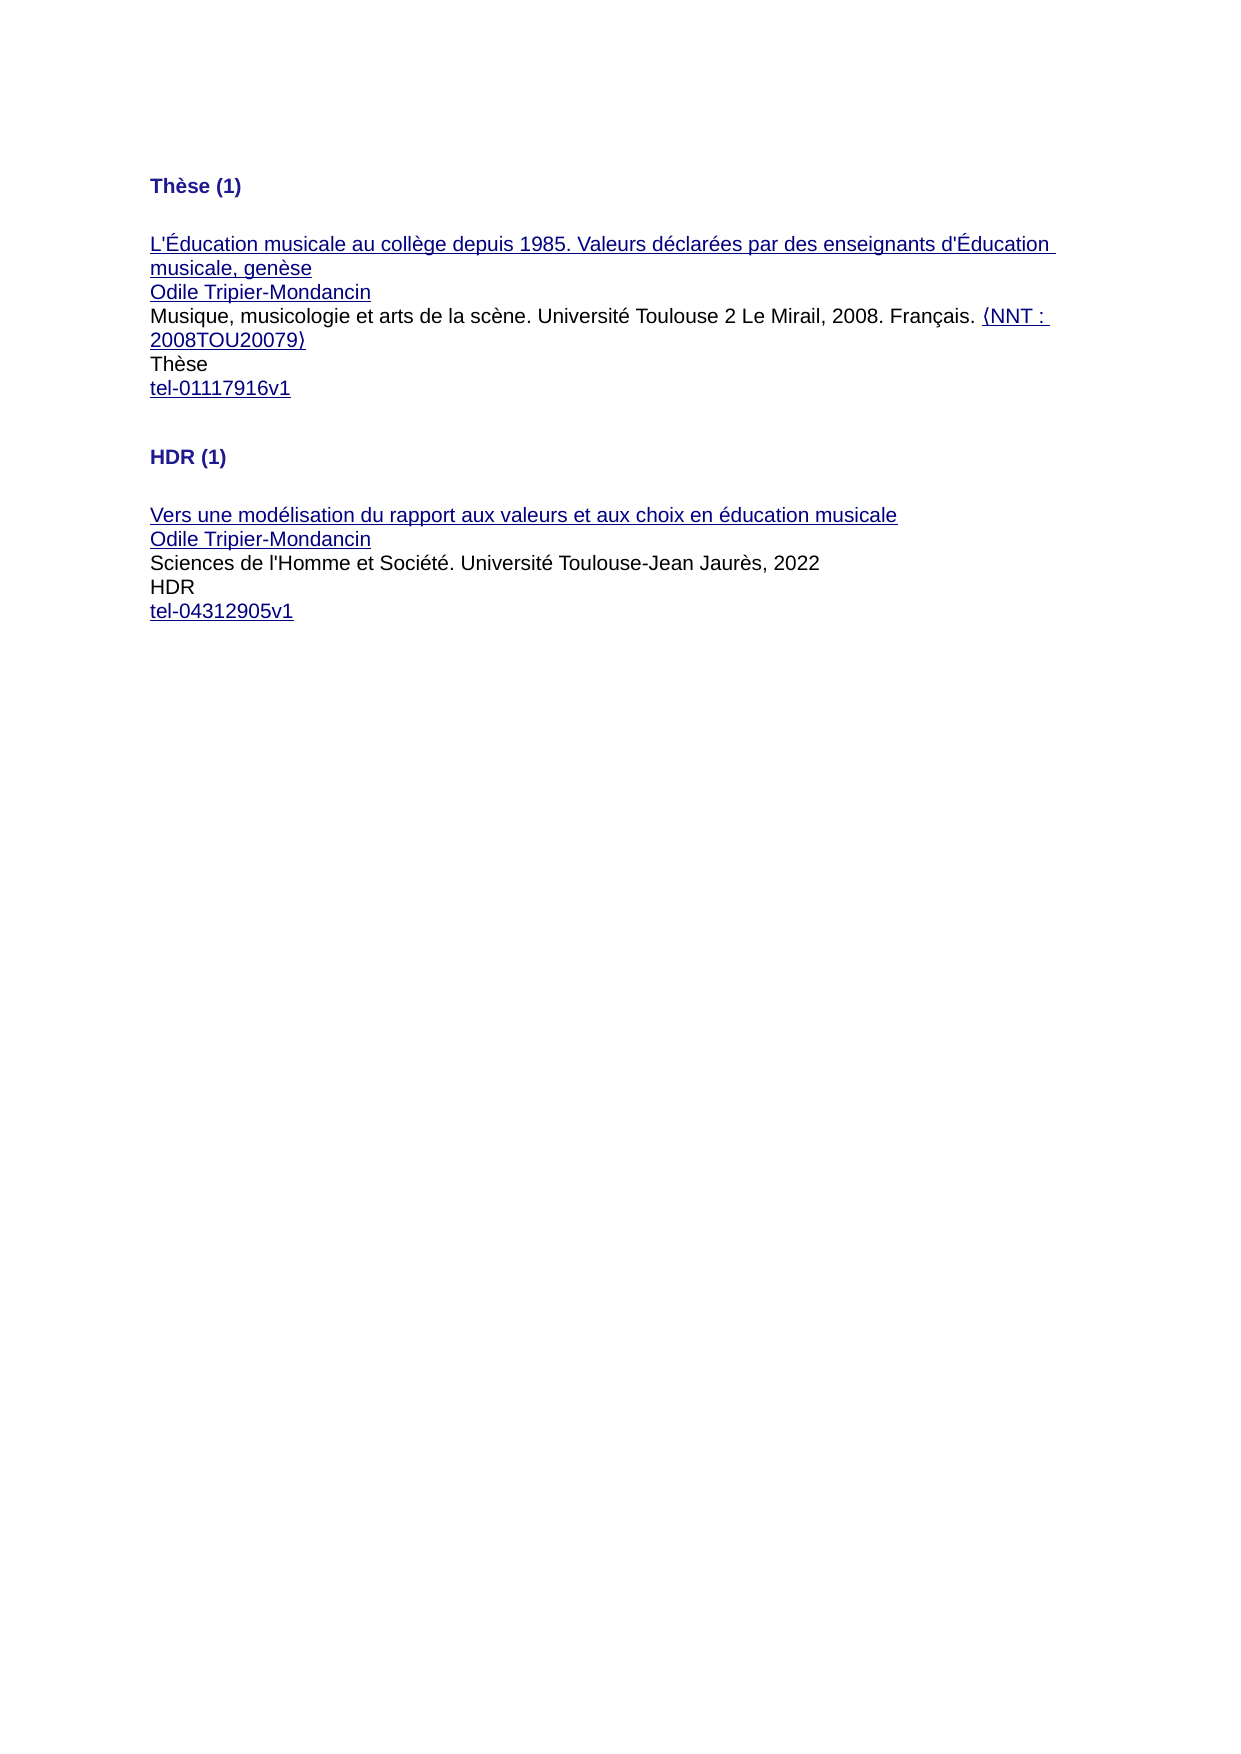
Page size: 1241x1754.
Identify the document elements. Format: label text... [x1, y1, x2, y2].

subtitle Thèse (1) [150, 174, 1090, 198]
subtitle HDR (1) [150, 445, 1090, 469]
table_header Vers une modélisation du rapport aux valeurs et aux choix en éducation musicale Odile Tripier-Mondancin Sciences de l'Homme et Société. Université Toulouse-Jean Jaurès, 2022 HDR tel-04312905v1 [150, 503, 1090, 623]
table_header L'Éducation musicale au collège depuis 1985. Valeurs déclarées par des enseignants d'Éducation musicale, genèse Odile Tripier-Mondancin Musique, musicologie et arts de la scène. Université Toulouse 2 Le Mirail, 2008. Français. ⟨NNT : 2008TOU20079⟩ Thèse tel-01117916v1 [150, 232, 1090, 400]
